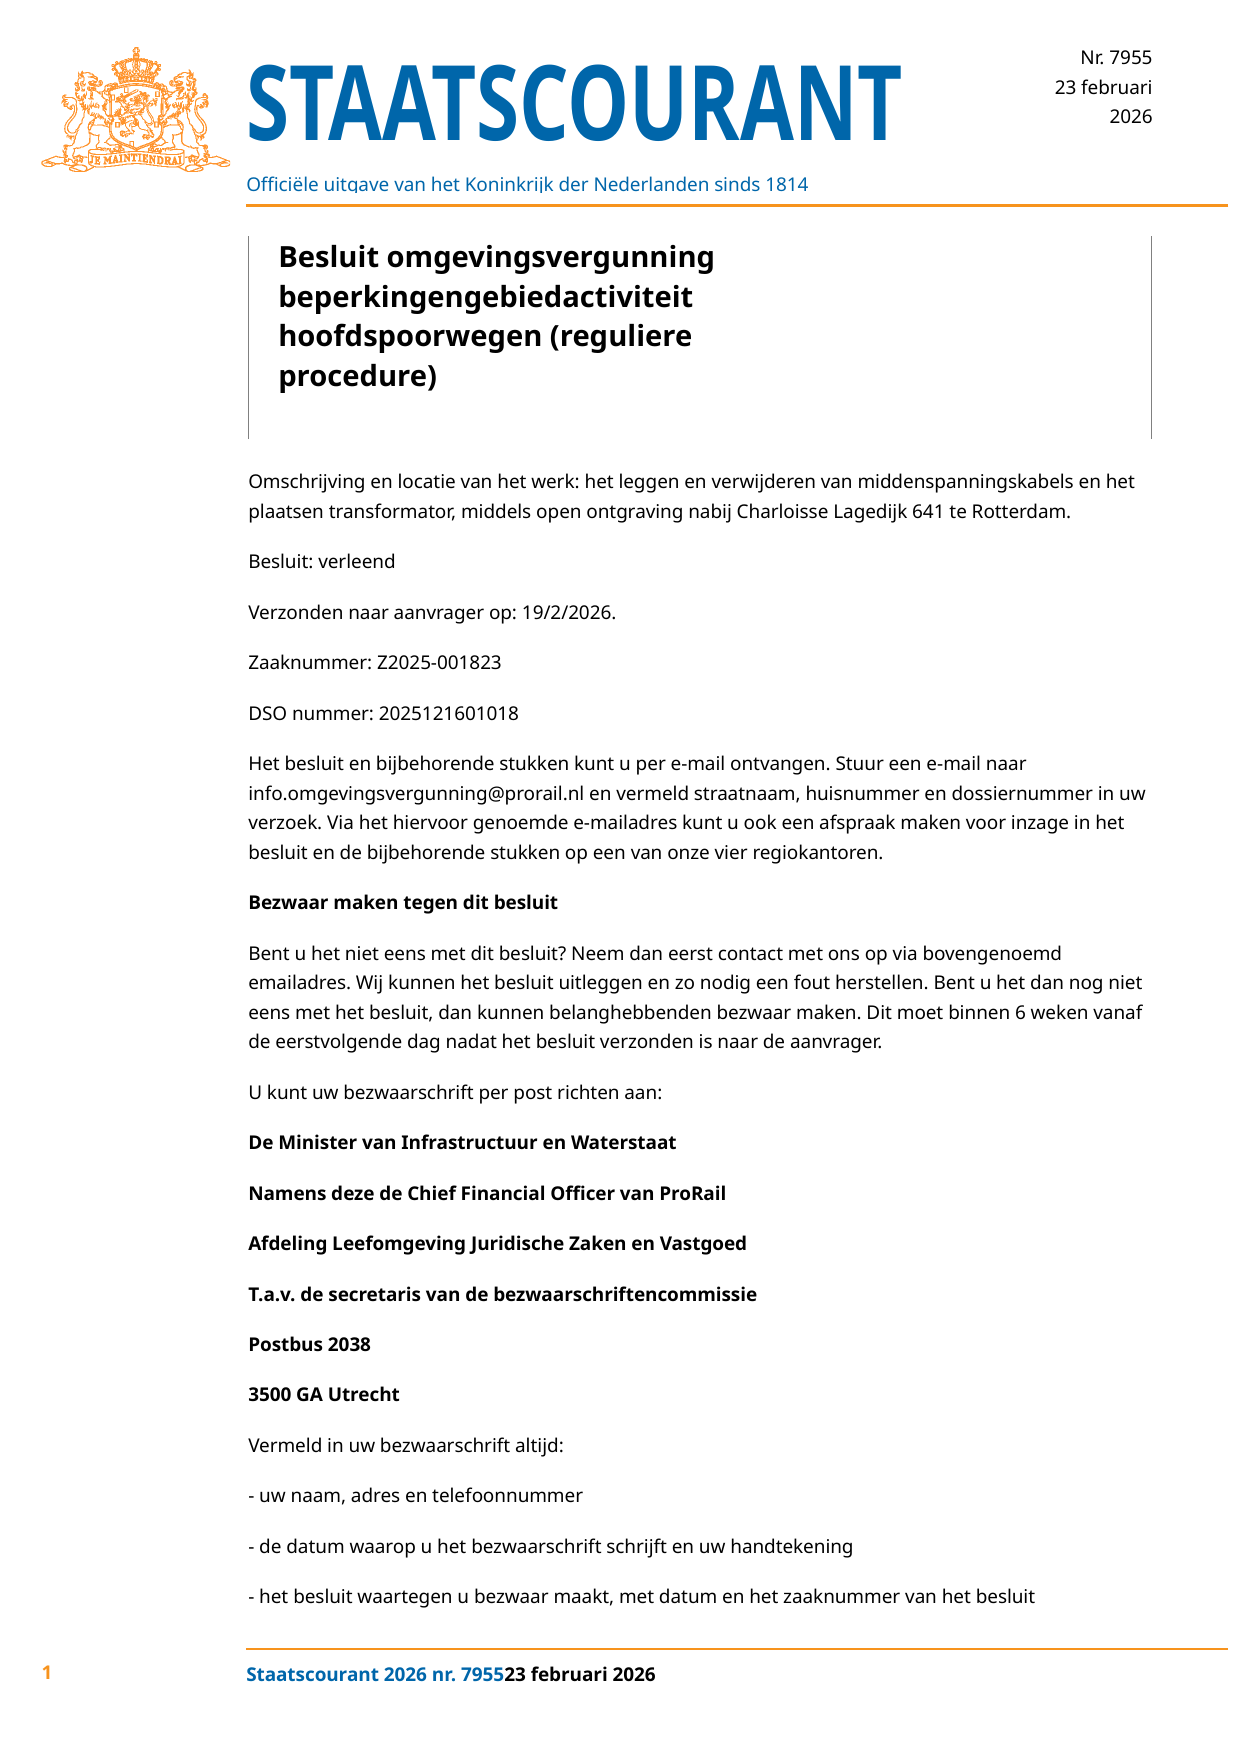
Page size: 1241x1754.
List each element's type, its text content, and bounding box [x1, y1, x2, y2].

text - de datum waarop u het bezwaarschrift schrijft en uw handtekening [248, 1533, 1152, 1558]
text Omschrijving en locatie van het werk: het leggen en verwijderen van middenspanningskabels en het plaatsen transformator, middels open ontgraving nabij Charloisse Lagedijk 641 te Rotterdam. [248, 469, 1152, 524]
text De Minister van Infrastructuur en Waterstaat [248, 1129, 1152, 1155]
text Bezwaar maken tegen dit besluit [248, 889, 1152, 915]
picture [41, 47, 231, 172]
text Besluit: verleend [248, 549, 1152, 574]
text 3500 GA Utrecht [248, 1382, 1152, 1407]
table_header Besluit omgevingsvergunning beperkingengebiedactiviteit hoofdspoorwegen (reguliere procedure) [249, 236, 850, 439]
text Bent u het niet eens met dit besluit? Neem dan eerst contact met ons op via bovengenoemd emailadres. Wij kunnen het besluit uitleggen en zo nodig een fout herstellen. Bent u het dan nog niet eens met het besluit, dan kunnen belanghebbenden bezwaar maken. Dit moet binnen 6 weken vanaf de eerstvolgende dag nadat het besluit verzonden is naar de aanvrager. [248, 940, 1152, 1054]
text Vermeld in uw bezwaarschrift altijd: [248, 1432, 1152, 1458]
text Verzonden naar aanvrager op: 19/2/2026. [248, 599, 1152, 625]
table_header [850, 236, 912, 413]
table_header [1090, 236, 1151, 413]
text Namens deze de Chief Financial Officer van ProRail [248, 1180, 1152, 1206]
picture [912, 236, 1090, 414]
text Afdeling Leefomgeving Juridische Zaken en Vastgoed [248, 1230, 1152, 1256]
text U kunt uw bezwaarschrift per post richten aan: [248, 1079, 1152, 1105]
table_header [850, 414, 1151, 439]
text Het besluit en bijbehorende stukken kunt u per e-mail ontvangen. Stuur een e-mail naar info.omgevingsvergunning@prorail.nl en vermeld straatnaam, huisnummer en dossiernummer in uw verzoek. Via het hiervoor genoemde e-mailadres kunt u ook een afspraak maken voor inzage in het besluit en de bijbehorende stukken op een van onze vier regiokantoren. [248, 750, 1152, 865]
text - het besluit waartegen u bezwaar maakt, met datum en het zaaknummer van het besluit [248, 1583, 1152, 1609]
text Zaaknummer: Z2025-001823 [248, 649, 1152, 675]
text T.a.v. de secretaris van de bezwaarschriftencommissie [248, 1281, 1152, 1306]
text Postbus 2038 [248, 1331, 1152, 1357]
text - uw naam, adres en telefoonnummer [248, 1482, 1152, 1508]
text DSO nummer: 2025121601018 [248, 700, 1152, 726]
